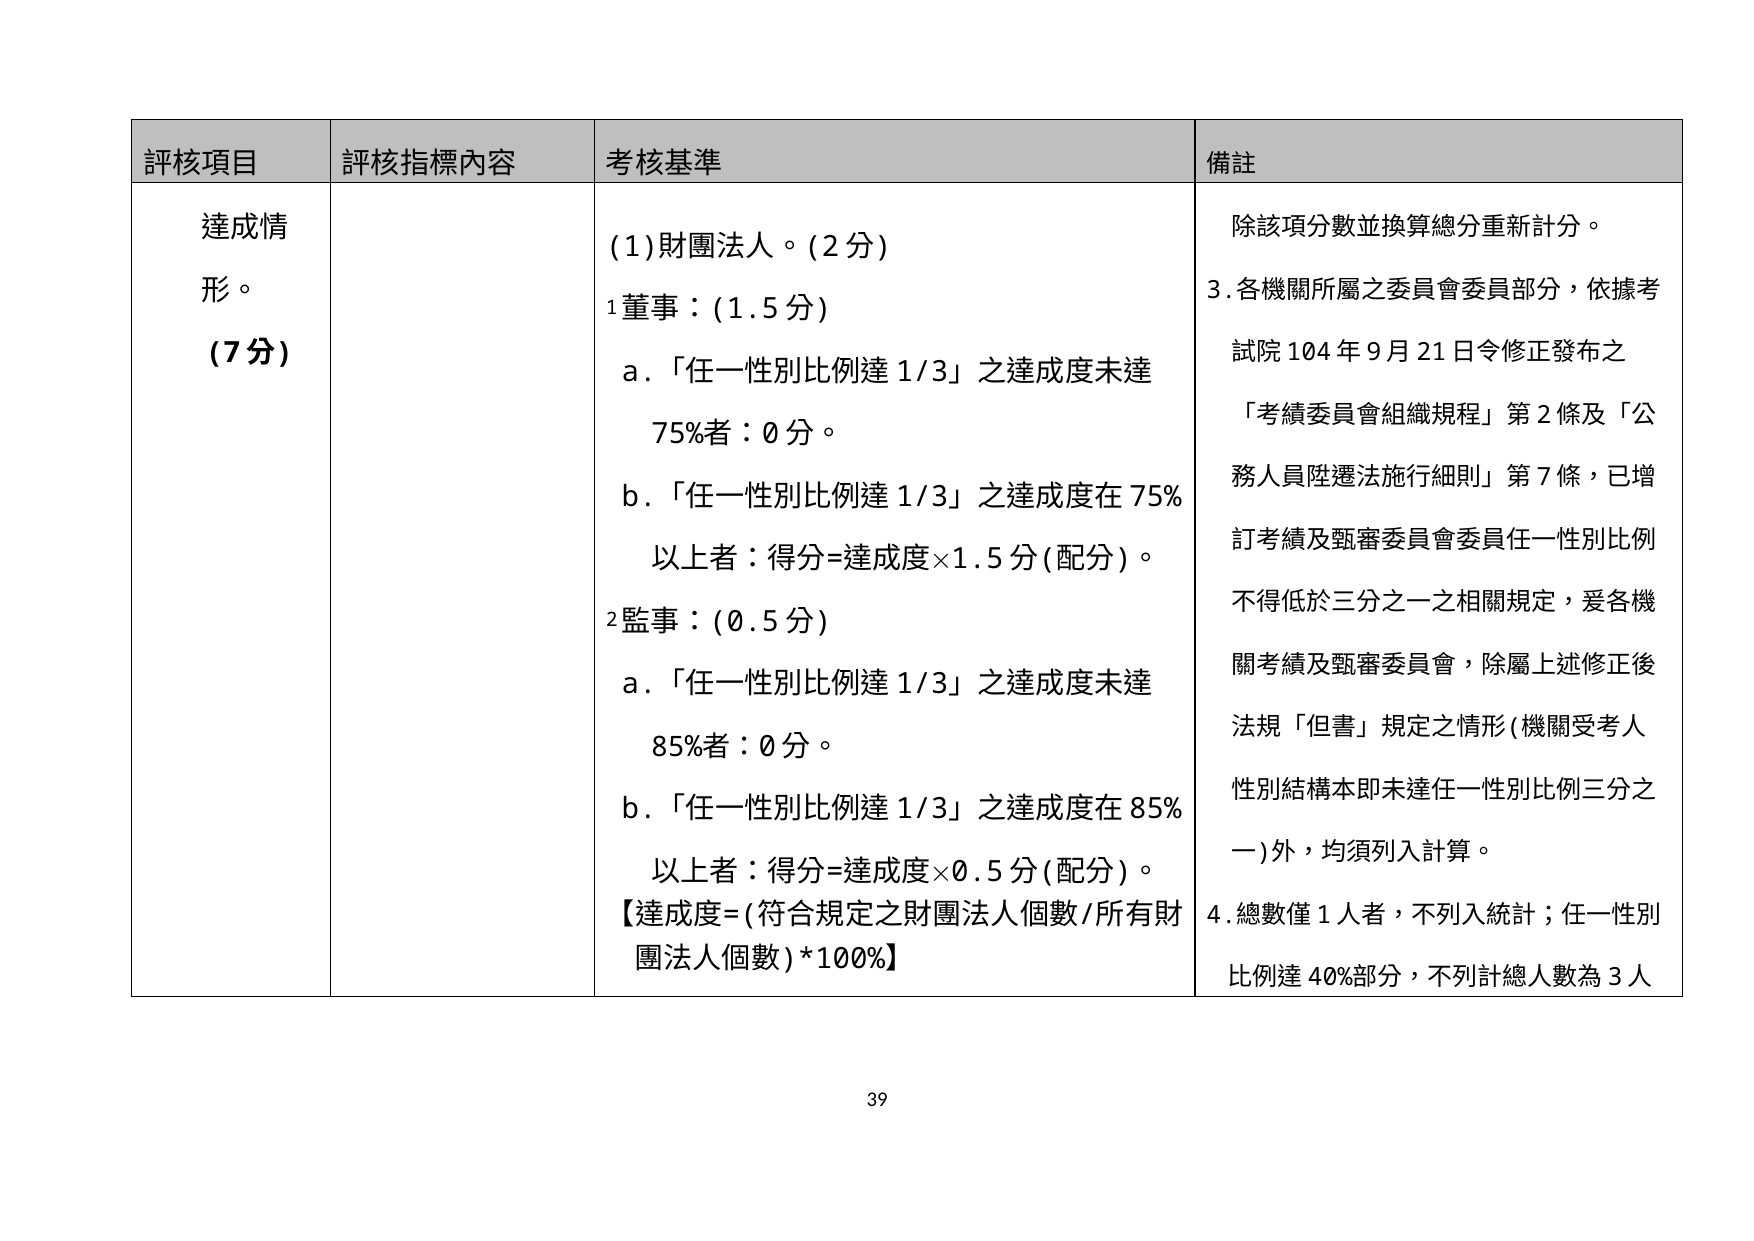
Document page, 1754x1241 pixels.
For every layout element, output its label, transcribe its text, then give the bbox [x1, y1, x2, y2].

table_header 備註 [1196, 120, 1682, 182]
table_cell [331, 183, 594, 996]
table_header 評核指標內容 [331, 120, 594, 182]
table_cell 除該項分數並換算總分重新計分。 3.各機關所屬之委員會委員部分，依據考試院104年9月21日令修正發布之「考績委員會組織規程」第2條及「公務人員陞遷法施行細則」第7條，已增訂考績及甄審委員會委員任一性別比例不得低於三分之一之相關規定，爰各機關考績及甄審委員會，除屬上述修正後法規「但書」規定之情形(機關受考人性別結構本即未達任一性別比例三分之一)外，均須列入計算。 4.總數僅1人者，不列入統計；任一性別比例達40%部分，不列計總人數為3人 [1196, 183, 1682, 996]
table_cell (1)財團法人。(2分) 1董事：(1.5分) a.「任一性別比例達1/3」之達成度未達75%者：0分。 b.「任一性別比例達1/3」之達成度在75%以上者：得分=達成度1.5分(配分)。 2監事：(0.5分) a.「任一性別比例達1/3」之達成度未達85%者：0分。 b.「任一性別比例達1/3」之達成度在85%以上者：得分=達成度0.5分(配分)。 【達成度=(符合規定之財團法人個數/所有財團法人個數)*100%】 [595, 183, 1194, 996]
table_cell 達成情形。 (7分) [132, 183, 330, 996]
table_header 考核基準 [595, 120, 1194, 182]
table_header 評核項目 [132, 120, 330, 182]
